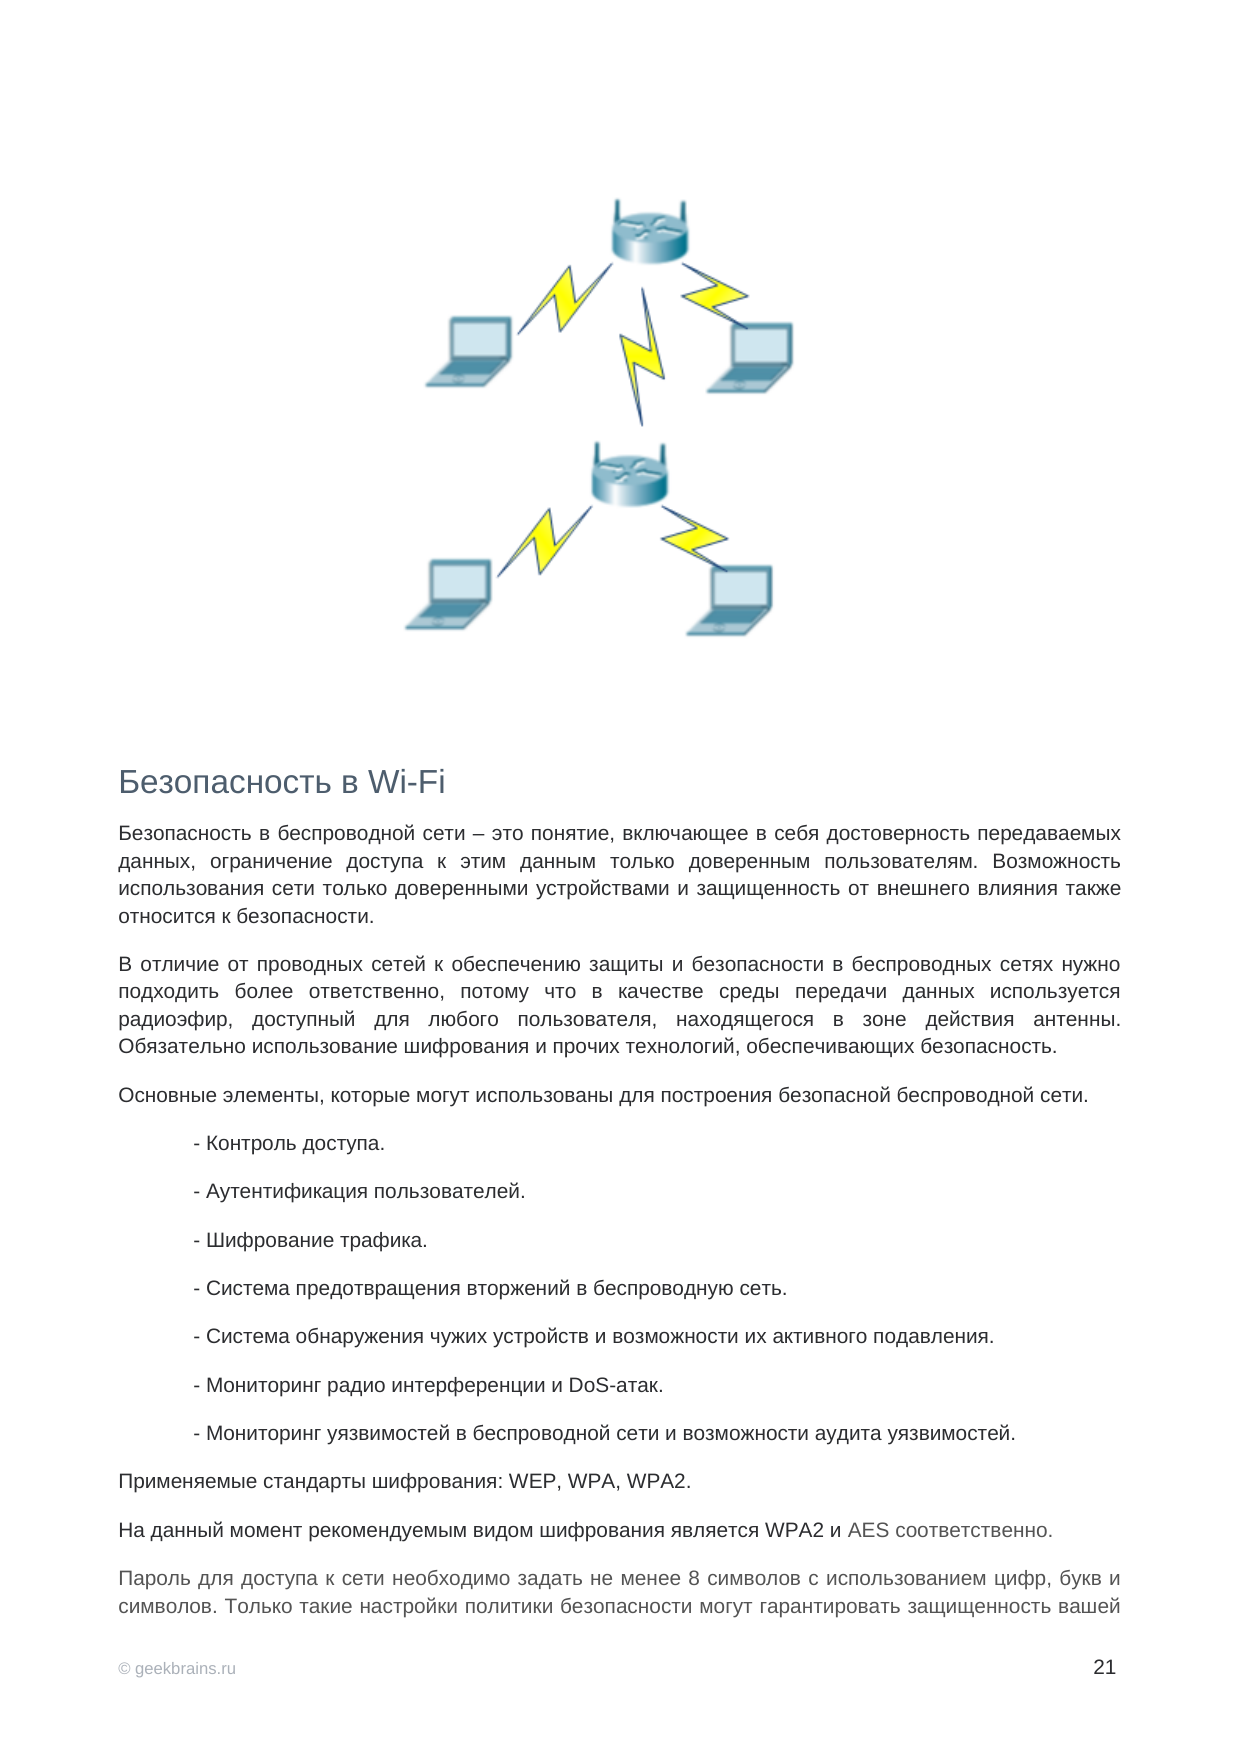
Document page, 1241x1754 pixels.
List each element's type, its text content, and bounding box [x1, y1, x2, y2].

text Основные элементы, которые могут использованы для построения безопасной беспроводной сети. [118, 1083, 1122, 1107]
text - Аутентификация пользователей. [193, 1179, 1122, 1203]
picture [360, 162, 881, 721]
text - Система обнаружения чужих устройств и возможности их активного подавления. [193, 1324, 1122, 1348]
text - Контроль доступа. [193, 1131, 1122, 1155]
text Безопасность в беспроводной сети – это понятие, включающее в себя достоверность передаваемых данных, ограничение доступа к этим данным только доверенным пользователям. Возможность использования сети только доверенными устройствами и защищенность от внешнего влияния также относится к безопасности. [118, 821, 1122, 927]
text - Мониторинг радио интерференции и DoS-атак. [193, 1373, 1122, 1397]
text - Мониторинг уязвимостей в беспроводной сети и возможности аудита уязвимостей. [193, 1421, 1122, 1445]
text На данный момент рекомендуемым видом шифрования является WPA2 и AES соответственно. [118, 1518, 1122, 1542]
text Пароль для доступа к сети необходимо задать не менее 8 символов с использованием цифр, букв и символов. Только такие настройки политики безопасности могут гарантировать защищенность вашей [118, 1566, 1122, 1617]
subtitle Безопасность в Wi-Fi [118, 762, 1122, 800]
text Применяемые стандарты шифрования: WEP, WPA, WPA2. [118, 1469, 1122, 1493]
text - Шифрование трафика. [193, 1228, 1122, 1252]
text В отличие от проводных сетей к обеспечению защиты и безопасности в беспроводных сетях нужно подходить более ответственно, потому что в качестве среды передачи данных используется радиоэфир, доступный для любого пользователя, находящегося в зоне действия антенны. Обязательно использование шифрования и прочих технологий, обеспечивающих безопасность. [118, 952, 1122, 1058]
text - Система предотвращения вторжений в беспроводную сеть. [193, 1276, 1122, 1300]
